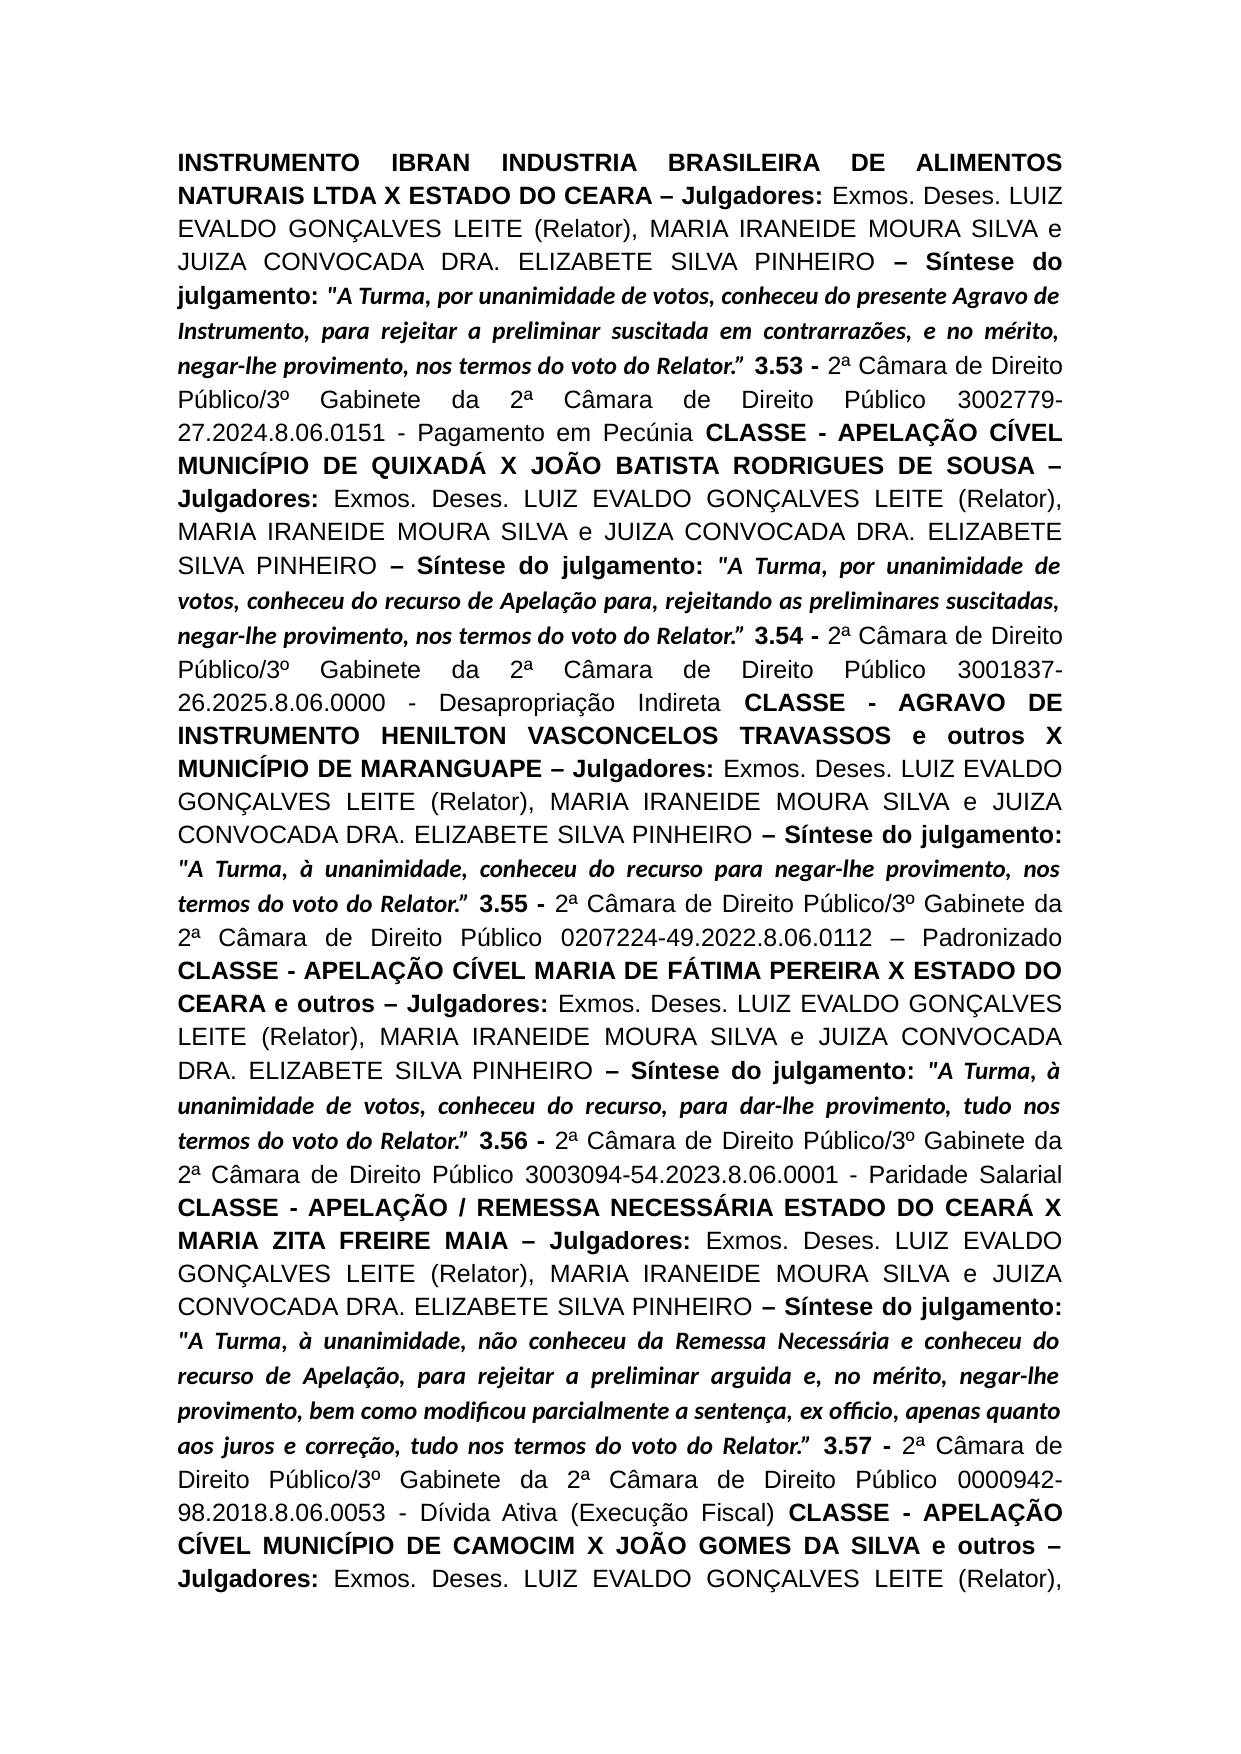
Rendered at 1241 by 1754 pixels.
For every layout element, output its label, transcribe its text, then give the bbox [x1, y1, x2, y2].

text INSTRUMENTO IBRAN INDUSTRIA BRASILEIRA DE ALIMENTOS NATURAIS LTDA X ESTADO DO CEARA – Julgadores: Exmos. Deses. LUIZ EVALDO GONÇALVES LEITE (Relator), MARIA IRANEIDE MOURA SILVA e JUIZA CONVOCADA DRA. ELIZABETE SILVA PINHEIRO – Síntese do julgamento: "A Turma, por unanimidade de votos, conheceu do presente Agravo de Instrumento, para rejeitar a preliminar suscitada em contrarrazões, e no mérito, negar-lhe provimento, nos termos do voto do Relator.” 3.53 - 2ª Câmara de Direito Público/3º Gabinete da 2ª Câmara de Direito Público 3002779-27.2024.8.06.0151 - Pagamento em Pecúnia CLASSE - APELAÇÃO CÍVEL MUNICÍPIO DE QUIXADÁ X JOÃO BATISTA RODRIGUES DE SOUSA – Julgadores: Exmos. Deses. LUIZ EVALDO GONÇALVES LEITE (Relator), MARIA IRANEIDE MOURA SILVA e JUIZA CONVOCADA DRA. ELIZABETE SILVA PINHEIRO – Síntese do julgamento: "A Turma, por unanimidade de votos, conheceu do recurso de Apelação para, rejeitando as preliminares suscitadas, negar-lhe provimento, nos termos do voto do Relator.” 3.54 - 2ª Câmara de Direito Público/3º Gabinete da 2ª Câmara de Direito Público 3001837-26.2025.8.06.0000 - Desapropriação Indireta CLASSE - AGRAVO DE INSTRUMENTO HENILTON VASCONCELOS TRAVASSOS e outros X MUNICÍPIO DE MARANGUAPE – Julgadores: Exmos. Deses. LUIZ EVALDO GONÇALVES LEITE (Relator), MARIA IRANEIDE MOURA SILVA e JUIZA CONVOCADA DRA. ELIZABETE SILVA PINHEIRO – Síntese do julgamento: "A Turma, à unanimidade, conheceu do recurso para negar-lhe provimento, nos termos do voto do Relator.” 3.55 - 2ª Câmara de Direito Público/3º Gabinete da 2ª Câmara de Direito Público 0207224-49.2022.8.06.0112 – Padronizado CLASSE - APELAÇÃO CÍVEL MARIA DE FÁTIMA PEREIRA X ESTADO DO CEARA e outros – Julgadores: Exmos. Deses. LUIZ EVALDO GONÇALVES LEITE (Relator), MARIA IRANEIDE MOURA SILVA e JUIZA CONVOCADA DRA. ELIZABETE SILVA PINHEIRO – Síntese do julgamento: "A Turma, à unanimidade de votos, conheceu do recurso, para dar-lhe provimento, tudo nos termos do voto do Relator.” 3.56 - 2ª Câmara de Direito Público/3º Gabinete da 2ª Câmara de Direito Público 3003094-54.2023.8.06.0001 - Paridade Salarial CLASSE - APELAÇÃO / REMESSA NECESSÁRIA ESTADO DO CEARÁ X MARIA ZITA FREIRE MAIA – Julgadores: Exmos. Deses. LUIZ EVALDO GONÇALVES LEITE (Relator), MARIA IRANEIDE MOURA SILVA e JUIZA CONVOCADA DRA. ELIZABETE SILVA PINHEIRO – Síntese do julgamento: "A Turma, à unanimidade, não conheceu da Remessa Necessária e conheceu do recurso de Apelação, para rejeitar a preliminar arguida e, no mérito, negar-lhe provimento, bem como modificou parcialmente a sentença, ex officio, apenas quanto aos juros e correção, tudo nos termos do voto do Relator.” 3.57 - 2ª Câmara de Direito Público/3º Gabinete da 2ª Câmara de Direito Público 0000942-98.2018.8.06.0053 - Dívida Ativa (Execução Fiscal) CLASSE - APELAÇÃO CÍVEL MUNICÍPIO DE CAMOCIM X JOÃO GOMES DA SILVA e outros – Julgadores: Exmos. Deses. LUIZ EVALDO GONÇALVES LEITE (Relator), [177, 148, 1063, 1593]
